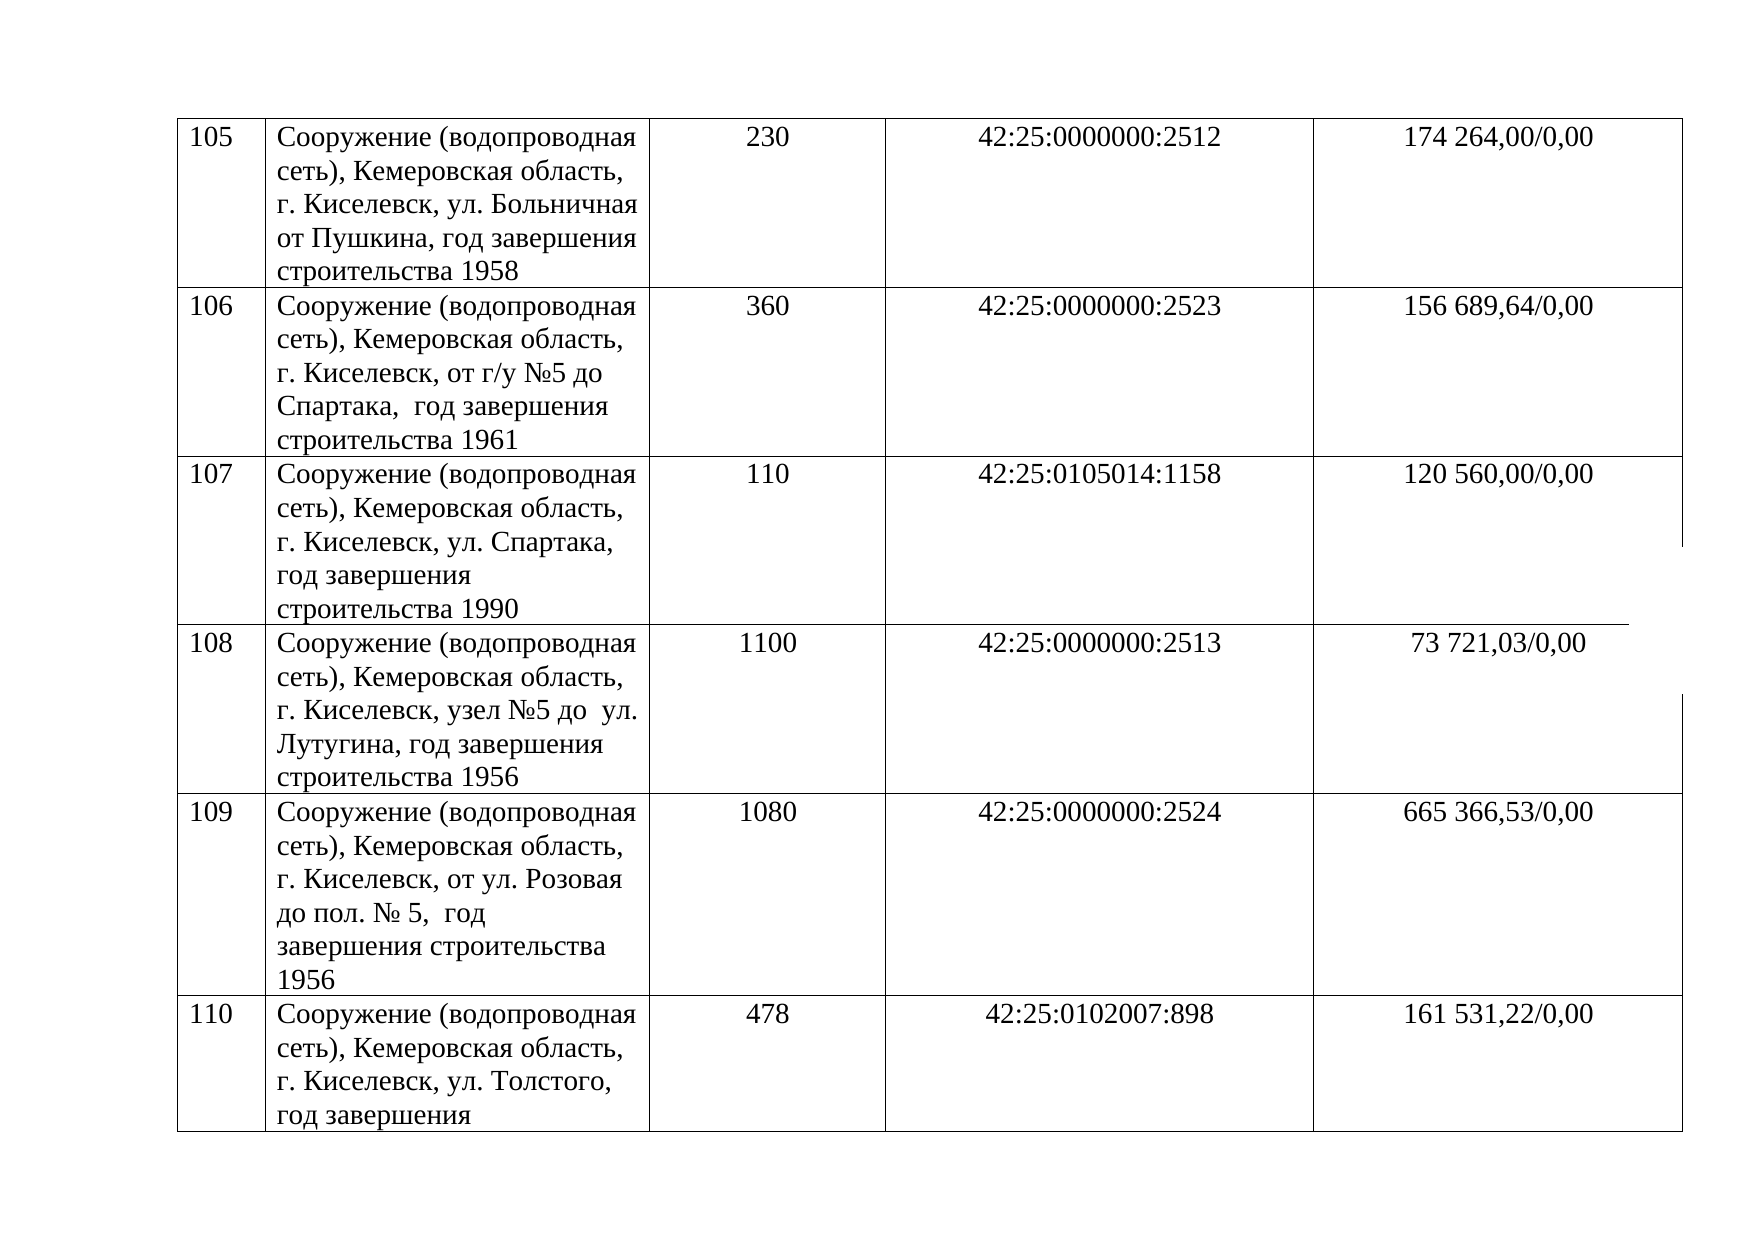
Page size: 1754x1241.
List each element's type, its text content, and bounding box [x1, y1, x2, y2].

table_cell 108 [178, 625, 265, 793]
table_cell Сооружение (водопроводная сеть), Кемеровская область, г. Киселевск, узел №5 до ул. Лутугина, год завершения строительства 1956 [266, 625, 649, 793]
table_cell 42:25:0000000:2513 [886, 625, 1313, 793]
table_cell 156 689,64/0,00 [1314, 288, 1682, 456]
table_cell 109 [178, 794, 265, 995]
table_cell 42:25:0102007:898 [886, 996, 1313, 1131]
table_cell 360 [650, 288, 885, 456]
table_cell 174 264,00/0,00 [1314, 119, 1682, 287]
table_cell Сооружение (водопроводная сеть), Кемеровская область, г. Киселевск, ул. Больничная от Пушкина, год завершения строительства 1958 [266, 119, 649, 287]
table_cell 110 [178, 996, 265, 1131]
table_cell 1080 [650, 794, 885, 995]
table_cell Сооружение (водопроводная сеть), Кемеровская область, г. Киселевск, от г/у №5 до Спартака, год завершения строительства 1961 [266, 288, 649, 456]
table_cell 42:25:0000000:2523 [886, 288, 1313, 456]
table_cell 161 531,22/0,00 [1314, 996, 1682, 1131]
table_cell 105 [178, 119, 265, 287]
table_cell Сооружение (водопроводная сеть), Кемеровская область, г. Киселевск, ул. Толстого, год завершения [266, 996, 649, 1131]
table_cell 665 366,53/0,00 [1314, 794, 1682, 995]
table_cell 42:25:0000000:2512 [886, 119, 1313, 287]
table_cell 230 [650, 119, 885, 287]
table_cell 42:25:0000000:2524 [886, 794, 1313, 995]
table_cell 1100 [650, 625, 885, 793]
table_cell 106 [178, 288, 265, 456]
table_cell Сооружение (водопроводная сеть), Кемеровская область, г. Киселевск, ул. Спартака, год завершения строительства 1990 [266, 457, 649, 624]
table_cell 107 [178, 457, 265, 624]
table_cell 478 [650, 996, 885, 1131]
table_cell 120 560,00/0,00 [1314, 457, 1682, 624]
table_cell Сооружение (водопроводная сеть), Кемеровская область, г. Киселевск, от ул. Розовая до пол. № 5, год завершения строительства 1956 [266, 794, 649, 995]
table_cell 73 721,03/0,00 [1314, 625, 1682, 793]
table_cell 42:25:0105014:1158 [886, 457, 1313, 624]
table_cell 110 [650, 457, 885, 624]
